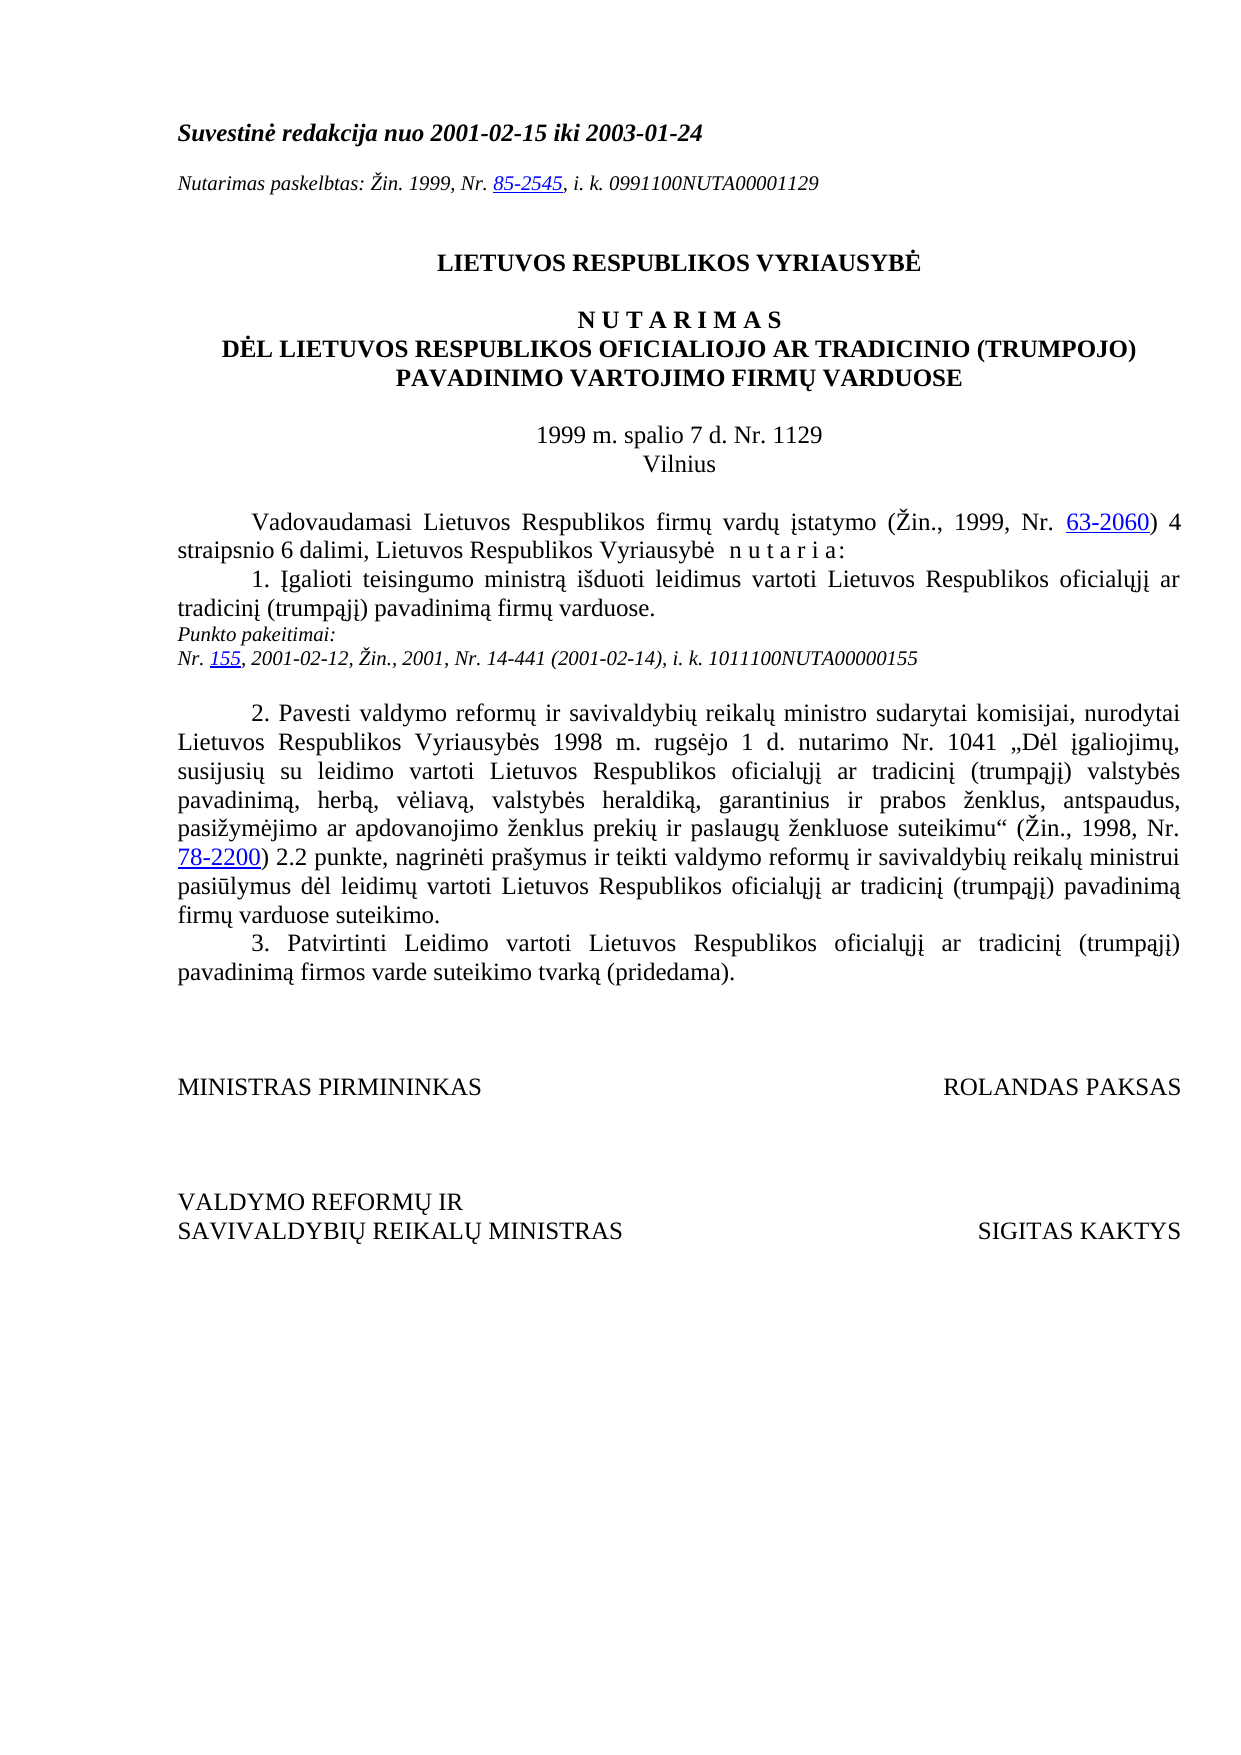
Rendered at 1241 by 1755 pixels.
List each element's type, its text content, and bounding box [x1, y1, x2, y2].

text Vilnius [177, 449, 1181, 478]
text Ministras Pirmininkas Rolandas Paksas [177, 1072, 1181, 1101]
text 2. Pavesti valdymo reformų ir savivaldybių reikalų ministro sudarytai komisijai, nurodytai Lietuvos Respublikos Vyriausybės 1998 m. rugsėjo 1 d. nutarimo Nr. 1041 „Dėl įgaliojimų, susijusių su leidimo vartoti Lietuvos Respublikos oficialųjį ar tradicinį (trumpąjį) valstybės pavadinimą, herbą, vėliavą, valstybės heraldiką, garantinius ir prabos ženklus, antspaudus, pasižymėjimo ar apdovanojimo ženklus prekių ir paslaugų ženkluose suteikimu“ (Žin., 1998, Nr. 78-2200) 2.2 punkte, nagrinėti prašymus ir teikti valdymo reformų ir savivaldybių reikalų ministrui pasiūlymus dėl leidimų vartoti Lietuvos Respublikos oficialųjį ar tradicinį (trumpąjį) pavadinimą firmų varduose suteikimo. [177, 698, 1181, 928]
text LIETUVOS RESPUBLIKOS VYRIAUSYBĖ [177, 248, 1181, 277]
text Nr. 155, 2001-02-12, Žin., 2001, Nr. 14-441 (2001-02-14), i. k. 1011100NUTA00000155 [177, 646, 1181, 670]
text DĖL LIETUVOS RESPUBLIKOS OFICIALIOJO AR TRADICINIO (TRUMPOJO) PAVADINIMO VARTOJIMO FIRMŲ VARDUOSE [177, 334, 1181, 392]
text N U T A R I M A S [177, 305, 1181, 334]
text 3. Patvirtinti Leidimo vartoti Lietuvos Respublikos oficialųjį ar tradicinį (trumpąjį) pavadinimą firmos varde suteikimo tvarką (pridedama). [177, 928, 1181, 986]
text Nutarimas paskelbtas: Žin. 1999, Nr. 85-2545, i. k. 0991100NUTA00001129 [177, 171, 1181, 195]
text Punkto pakeitimai: [177, 622, 1181, 646]
text 1. Įgalioti teisingumo ministrą išduoti leidimus vartoti Lietuvos Respublikos oficialųjį ar tradicinį (trumpąjį) pavadinimą firmų varduose. [177, 564, 1181, 622]
text 1999 m. spalio 7 d. Nr. 1129 [177, 420, 1181, 449]
text Vadovaudamasi Lietuvos Respublikos firmų vardų įstatymo (Žin., 1999, Nr. 63-2060) 4 straipsnio 6 dalimi, Lietuvos Respublikos Vyriausybė nutaria: [177, 507, 1181, 564]
text savivaldybių reikalų ministras Sigitas Kaktys [177, 1216, 1181, 1245]
text Suvestinė redakcija nuo 2001-02-15 iki 2003-01-24 [177, 118, 1181, 147]
text Valdymo reformų ir [177, 1187, 1181, 1216]
